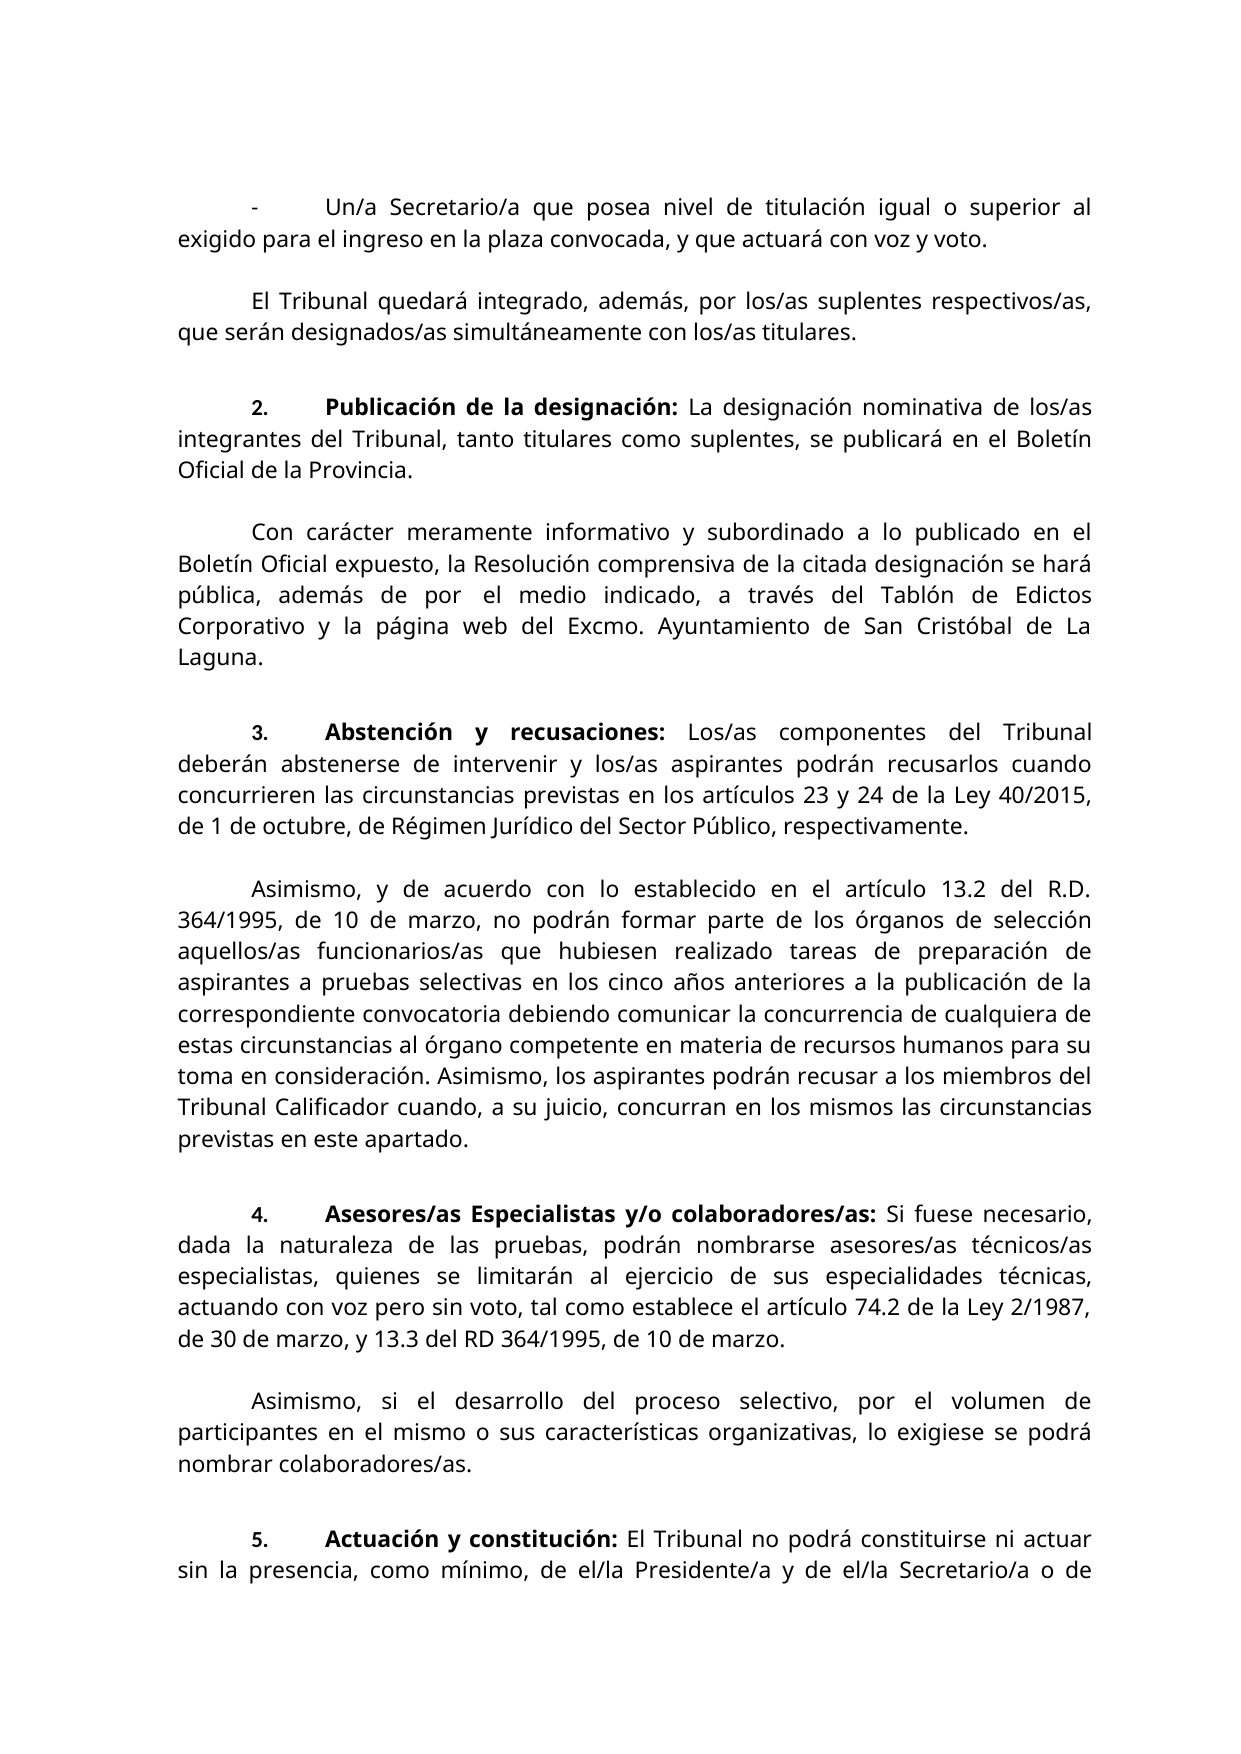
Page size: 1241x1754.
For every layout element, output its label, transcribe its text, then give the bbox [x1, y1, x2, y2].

text El Tribunal quedará integrado, además, por los/as suplentes respectivos/as, que serán designados/as simultáneamente con los/as titulares. [177, 285, 1093, 348]
text Asimismo, si el desarrollo del proceso selectivo, por el volumen de participantes en el mismo o sus características organizativas, lo exigiese se podrá nombrar colaboradores/as. [177, 1385, 1093, 1479]
text Con carácter meramente informativo y subordinado a lo publicado en el Boletín Oficial expuesto, la Resolución comprensiva de la citada designación se hará pública, además de por el medio indicado, a través del Tablón de Edictos Corporativo y la página web del Excmo. Ayuntamiento de San Cristóbal de La Laguna. [177, 516, 1093, 673]
text Asimismo, y de acuerdo con lo establecido en el artículo 13.2 del R.D. 364/1995, de 10 de marzo, no podrán formar parte de los órganos de selección aquellos/as funcionarios/as que hubiesen realizado tareas de preparación de aspirantes a pruebas selectivas en los cinco años anteriores a la publicación de la correspondiente convocatoria debiendo comunicar la concurrencia de cualquiera de estas circunstancias al órgano competente en materia de recursos humanos para su toma en consideración. Asimismo, los aspirantes podrán recusar a los miembros del Tribunal Calificador cuando, a su juicio, concurran en los mismos las circunstancias previstas en este apartado. [177, 873, 1093, 1154]
list Un/a Secretario/a que posea nivel de titulación igual o superior al exigido para el ingreso en la plaza convocada, y que actuará con voz y voto. [177, 191, 1093, 254]
list Actuación y constitución: El Tribunal no podrá constituirse ni actuar sin la presencia, como mínimo, de el/la Presidente/a y de el/la Secretario/a o de [177, 1523, 1093, 1585]
list Asesores/as Especialistas y/o colaboradores/as: Si fuese necesario, dada la naturaleza de las pruebas, podrán nombrarse asesores/as técnicos/as especialistas, quienes se limitarán al ejercicio de sus especialidades técnicas, actuando con voz pero sin voto, tal como establece el artículo 74.2 de la Ley 2/1987, de 30 de marzo, y 13.3 del RD 364/1995, de 10 de marzo. [177, 1198, 1093, 1354]
list Publicación de la designación: La designación nominativa de los/as integrantes del Tribunal, tanto titulares como suplentes, se publicará en el Boletín Oficial de la Provincia. [177, 391, 1093, 485]
list Abstención y recusaciones: Los/as componentes del Tribunal deberán abstenerse de intervenir y los/as aspirantes podrán recusarlos cuando concurrieren las circunstancias previstas en los artículos 23 y 24 de la Ley 40/2015, de 1 de octubre, de Régimen Jurídico del Sector Público, respectivamente. [177, 716, 1093, 841]
